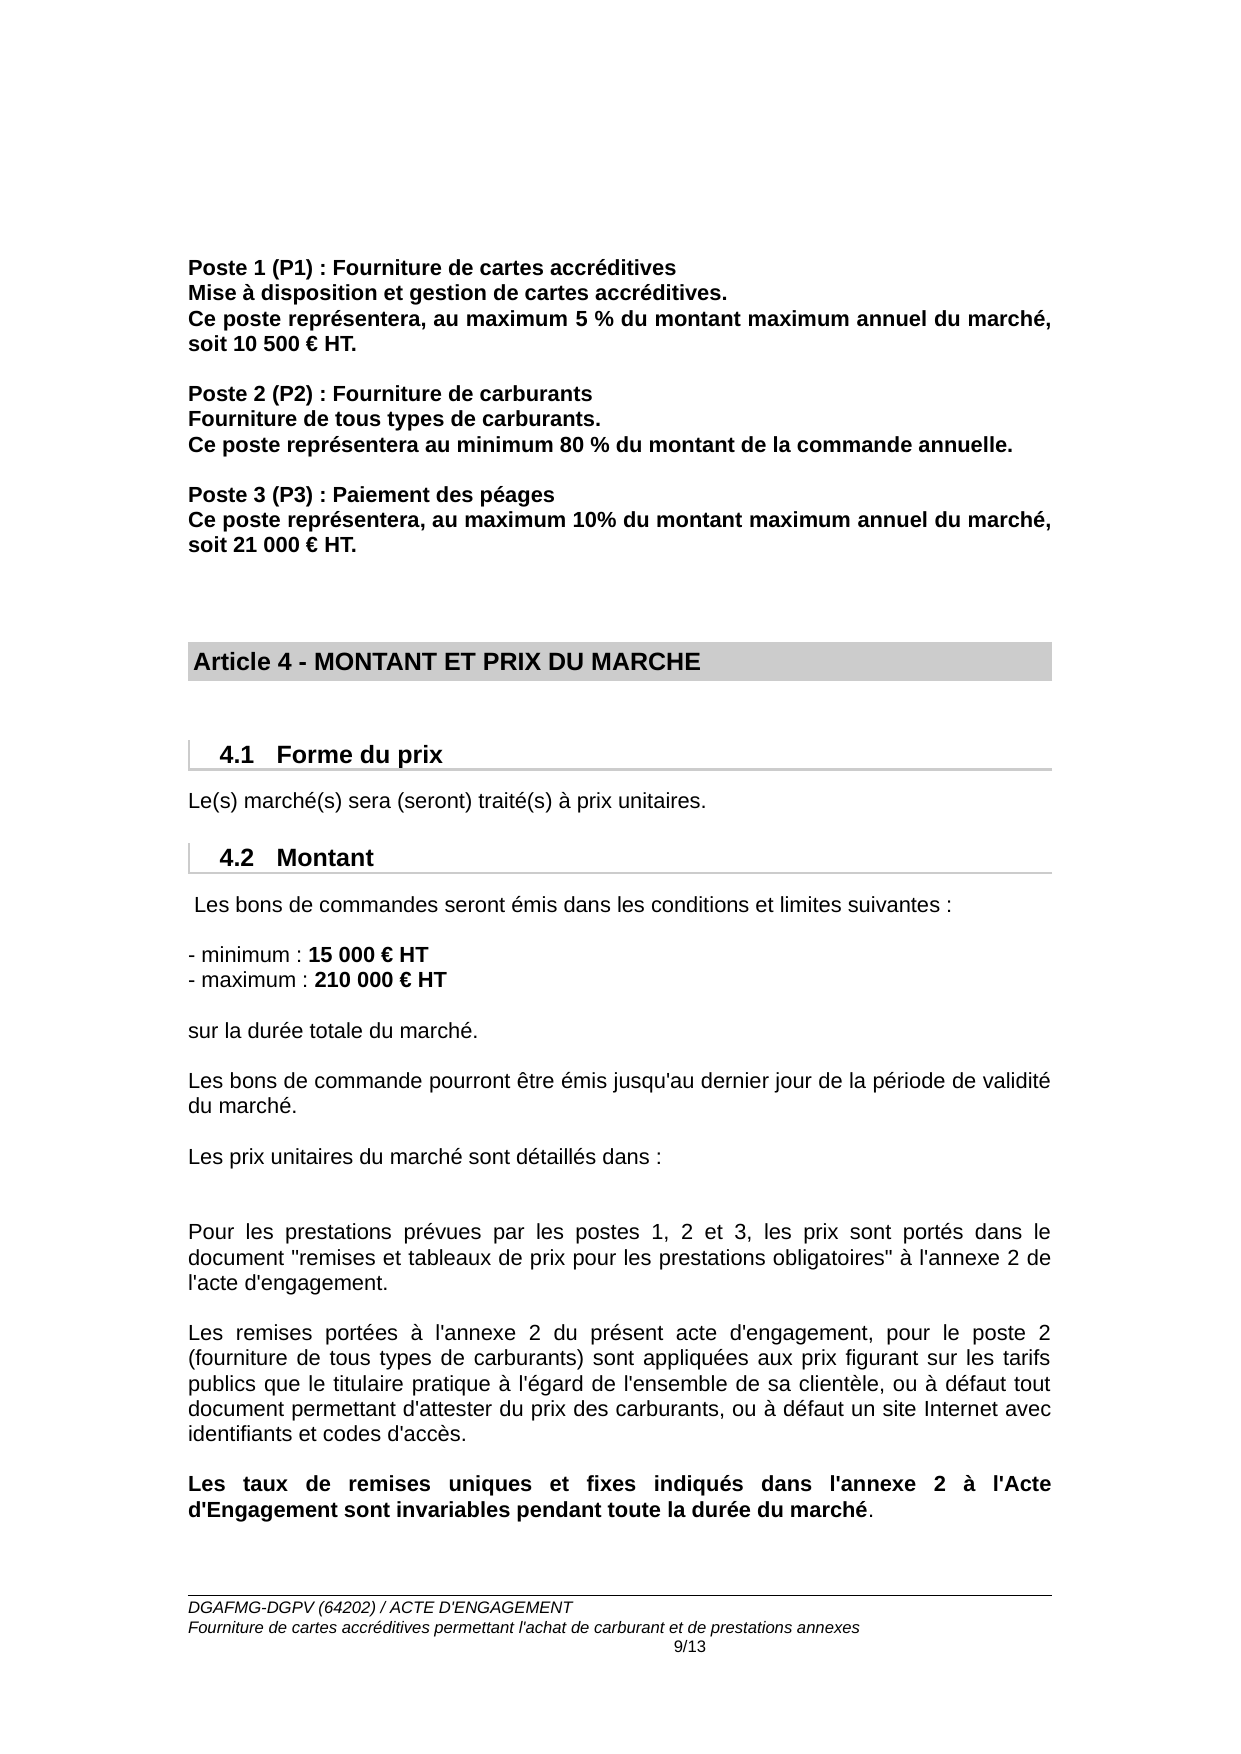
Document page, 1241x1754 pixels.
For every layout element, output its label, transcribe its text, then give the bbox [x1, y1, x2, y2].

text - maximum : 210 000 € HT [188, 967, 1052, 992]
text Le(s) marché(s) sera (seront) traité(s) à prix unitaires. [188, 788, 1052, 813]
text Mise à disposition et gestion de cartes accréditives. [188, 280, 1052, 305]
text Ce poste représentera, au maximum 5 % du montant maximum annuel du marché, soit 10 500 € HT. [188, 305, 1052, 356]
text Ce poste représentera au minimum 80 % du montant de la commande annuelle. [188, 431, 1052, 457]
text Poste 1 (P1) : Fourniture de cartes accréditives [188, 255, 1052, 280]
text sur la durée totale du marché. [188, 1017, 1052, 1043]
text Les remises portées à l'annexe 2 du présent acte d'engagement, pour le poste 2 (fourniture de tous types de carburants) sont appliquées aux prix figurant sur les tarifs publics que le titulaire pratique à l'égard de l'ensemble de sa clientèle, ou à défaut tout document permettant d'attester du prix des carburants, ou à défaut un site Internet avec identifiants et codes d'accès. [188, 1320, 1052, 1446]
text Fourniture de tous types de carburants. [188, 406, 1052, 431]
subtitle Forme du prix [190, 740, 1052, 768]
text Les bons de commandes seront émis dans les conditions et limites suivantes : [188, 891, 1052, 917]
subtitle MONTANT ET PRIX DU MARCHE [190, 644, 1050, 679]
text - minimum : 15 000 € HT [188, 942, 1052, 967]
text Poste 2 (P2) : Fourniture de carburants [188, 381, 1052, 406]
subtitle Montant [190, 843, 1052, 872]
text Pour les prestations prévues par les postes 1, 2 et 3, les prix sont portés dans le document "remises et tableaux de prix pour les prestations obligatoires" à l'annexe 2 de l'acte d'engagement. [188, 1219, 1052, 1295]
text Les bons de commande pourront être émis jusqu'au dernier jour de la période de validité du marché. [188, 1068, 1052, 1118]
text Les taux de remises uniques et fixes indiqués dans l'annexe 2 à l'Acte d'Engagement sont invariables pendant toute la durée du marché. [188, 1471, 1052, 1522]
text Poste 3 (P3) : Paiement des péages [188, 482, 1052, 507]
text Ce poste représentera, au maximum 10% du montant maximum annuel du marché, soit 21 000 € HT. [188, 507, 1052, 557]
text Les prix unitaires du marché sont détaillés dans : [188, 1143, 1052, 1169]
